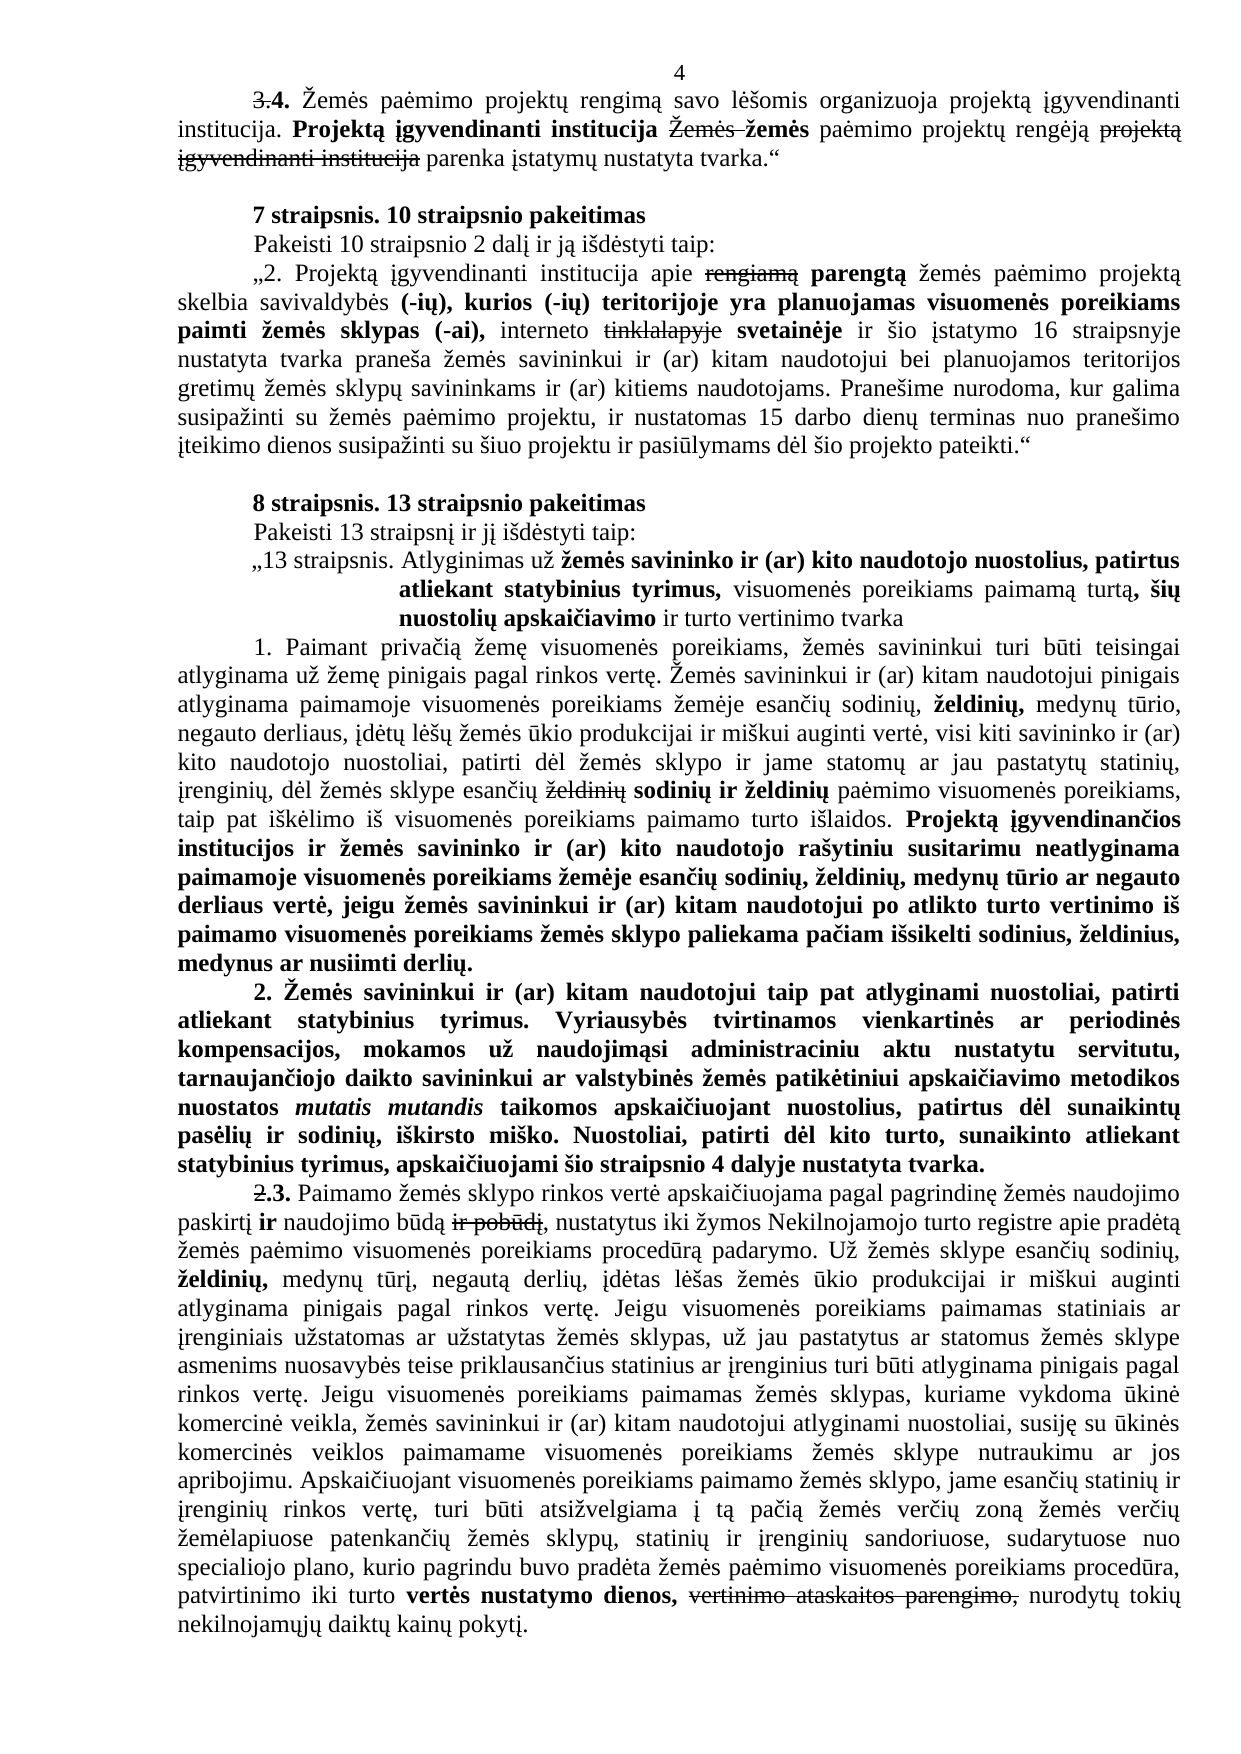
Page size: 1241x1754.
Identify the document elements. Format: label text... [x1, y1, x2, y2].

text 8 straipsnis. 13 straipsnio pakeitimas [177, 488, 1181, 517]
text Pakeisti 13 straipsnį ir jį išdėstyti taip: [177, 517, 1181, 545]
text „13 straipsnis. Atlyginimas už žemės savininko ir (ar) kito naudotojo nuostolius, patirtus atliekant statybinius tyrimus, visuomenės poreikiams paimamą turtą, šių nuostolių apskaičiavimo ir turto vertinimo tvarka [251, 545, 1181, 632]
text 2.3. Paimamo žemės sklypo rinkos vertė apskaičiuojama pagal pagrindinę žemės naudojimo paskirtį ir naudojimo būdą ir pobūdį, nustatytus iki žymos Nekilnojamojo turto registre apie pradėtą žemės paėmimo visuomenės poreikiams procedūrą padarymo. Už žemės sklype esančių sodinių, želdinių, medynų tūrį, negautą derlių, įdėtas lėšas žemės ūkio produkcijai ir miškui auginti atlyginama pinigais pagal rinkos vertę. Jeigu visuomenės poreikiams paimamas statiniais ar įrenginiais užstatomas ar užstatytas žemės sklypas, už jau pastatytus ar statomus žemės sklype asmenims nuosavybės teise priklausančius statinius ar įrenginius turi būti atlyginama pinigais pagal rinkos vertę. Jeigu visuomenės poreikiams paimamas žemės sklypas, kuriame vykdoma ūkinė komercinė veikla, žemės savininkui ir (ar) kitam naudotojui atlyginami nuostoliai, susiję su ūkinės komercinės veiklos paimamame visuomenės poreikiams žemės sklype nutraukimu ar jos apribojimu. Apskaičiuojant visuomenės poreikiams paimamo žemės sklypo, jame esančių statinių ir įrenginių rinkos vertę, turi būti atsižvelgiama į tą pačią žemės verčių zoną žemės verčių žemėlapiuose patenkančių žemės sklypų, statinių ir įrenginių sandoriuose, sudarytuose nuo specialiojo plano, kurio pagrindu buvo pradėta žemės paėmimo visuomenės poreikiams procedūra, patvirtinimo iki turto vertės nustatymo dienos, vertinimo ataskaitos parengimo, nurodytų tokių nekilnojamųjų daiktų kainų pokytį. [177, 1178, 1181, 1638]
text Pakeisti 10 straipsnio 2 dalį ir ją išdėstyti taip: [177, 229, 1181, 258]
text 2. Žemės savininkui ir (ar) kitam naudotojui taip pat atlyginami nuostoliai, patirti atliekant statybinius tyrimus. Vyriausybės tvirtinamos vienkartinės ar periodinės kompensacijos, mokamos už naudojimąsi administraciniu aktu nustatytu servitutu, tarnaujančiojo daikto savininkui ar valstybinės žemės patikėtiniui apskaičiavimo metodikos nuostatos mutatis mutandis taikomos apskaičiuojant nuostolius, patirtus dėl sunaikintų pasėlių ir sodinių, iškirsto miško. Nuostoliai, patirti dėl kito turto, sunaikinto atliekant statybinius tyrimus, apskaičiuojami šio straipsnio 4 dalyje nustatyta tvarka. [177, 977, 1181, 1178]
text 3.4. Žemės paėmimo projektų rengimą savo lėšomis organizuoja projektą įgyvendinanti institucija. Projektą įgyvendinanti institucija Žemės žemės paėmimo projektų rengėją projektą įgyvendinanti institucija parenka įstatymų nustatyta tvarka.“ [177, 85, 1181, 172]
text 1. Paimant privačią žemę visuomenės poreikiams, žemės savininkui turi būti teisingai atlyginama už žemę pinigais pagal rinkos vertę. Žemės savininkui ir (ar) kitam naudotojui pinigais atlyginama paimamoje visuomenės poreikiams žemėje esančių sodinių, želdinių, medynų tūrio, negauto derliaus, įdėtų lėšų žemės ūkio produkcijai ir miškui auginti vertė, visi kiti savininko ir (ar) kito naudotojo nuostoliai, patirti dėl žemės sklypo ir jame statomų ar jau pastatytų statinių, įrenginių, dėl žemės sklype esančių želdinių sodinių ir želdinių paėmimo visuomenės poreikiams, taip pat iškėlimo iš visuomenės poreikiams paimamo turto išlaidos. Projektą įgyvendinančios institucijos ir žemės savininko ir (ar) kito naudotojo rašytiniu susitarimu neatlyginama paimamoje visuomenės poreikiams žemėje esančių sodinių, želdinių, medynų tūrio ar negauto derliaus vertė, jeigu žemės savininkui ir (ar) kitam naudotojui po atlikto turto vertinimo iš paimamo visuomenės poreikiams žemės sklypo paliekama pačiam išsikelti sodinius, želdinius, medynus ar nusiimti derlių. [177, 632, 1181, 977]
text 7 straipsnis. 10 straipsnio pakeitimas [177, 200, 1181, 229]
text „2. Projektą įgyvendinanti institucija apie rengiamą parengtą žemės paėmimo projektą skelbia savivaldybės (-ių), kurios (-ių) teritorijoje yra planuojamas visuomenės poreikiams paimti žemės sklypas (-ai), interneto tinklalapyje svetainėje ir šio įstatymo 16 straipsnyje nustatyta tvarka praneša žemės savininkui ir (ar) kitam naudotojui bei planuojamos teritorijos gretimų žemės sklypų savininkams ir (ar) kitiems naudotojams. Pranešime nurodoma, kur galima susipažinti su žemės paėmimo projektu, ir nustatomas 15 darbo dienų terminas nuo pranešimo įteikimo dienos susipažinti su šiuo projektu ir pasiūlymams dėl šio projekto pateikti.“ [177, 258, 1181, 459]
